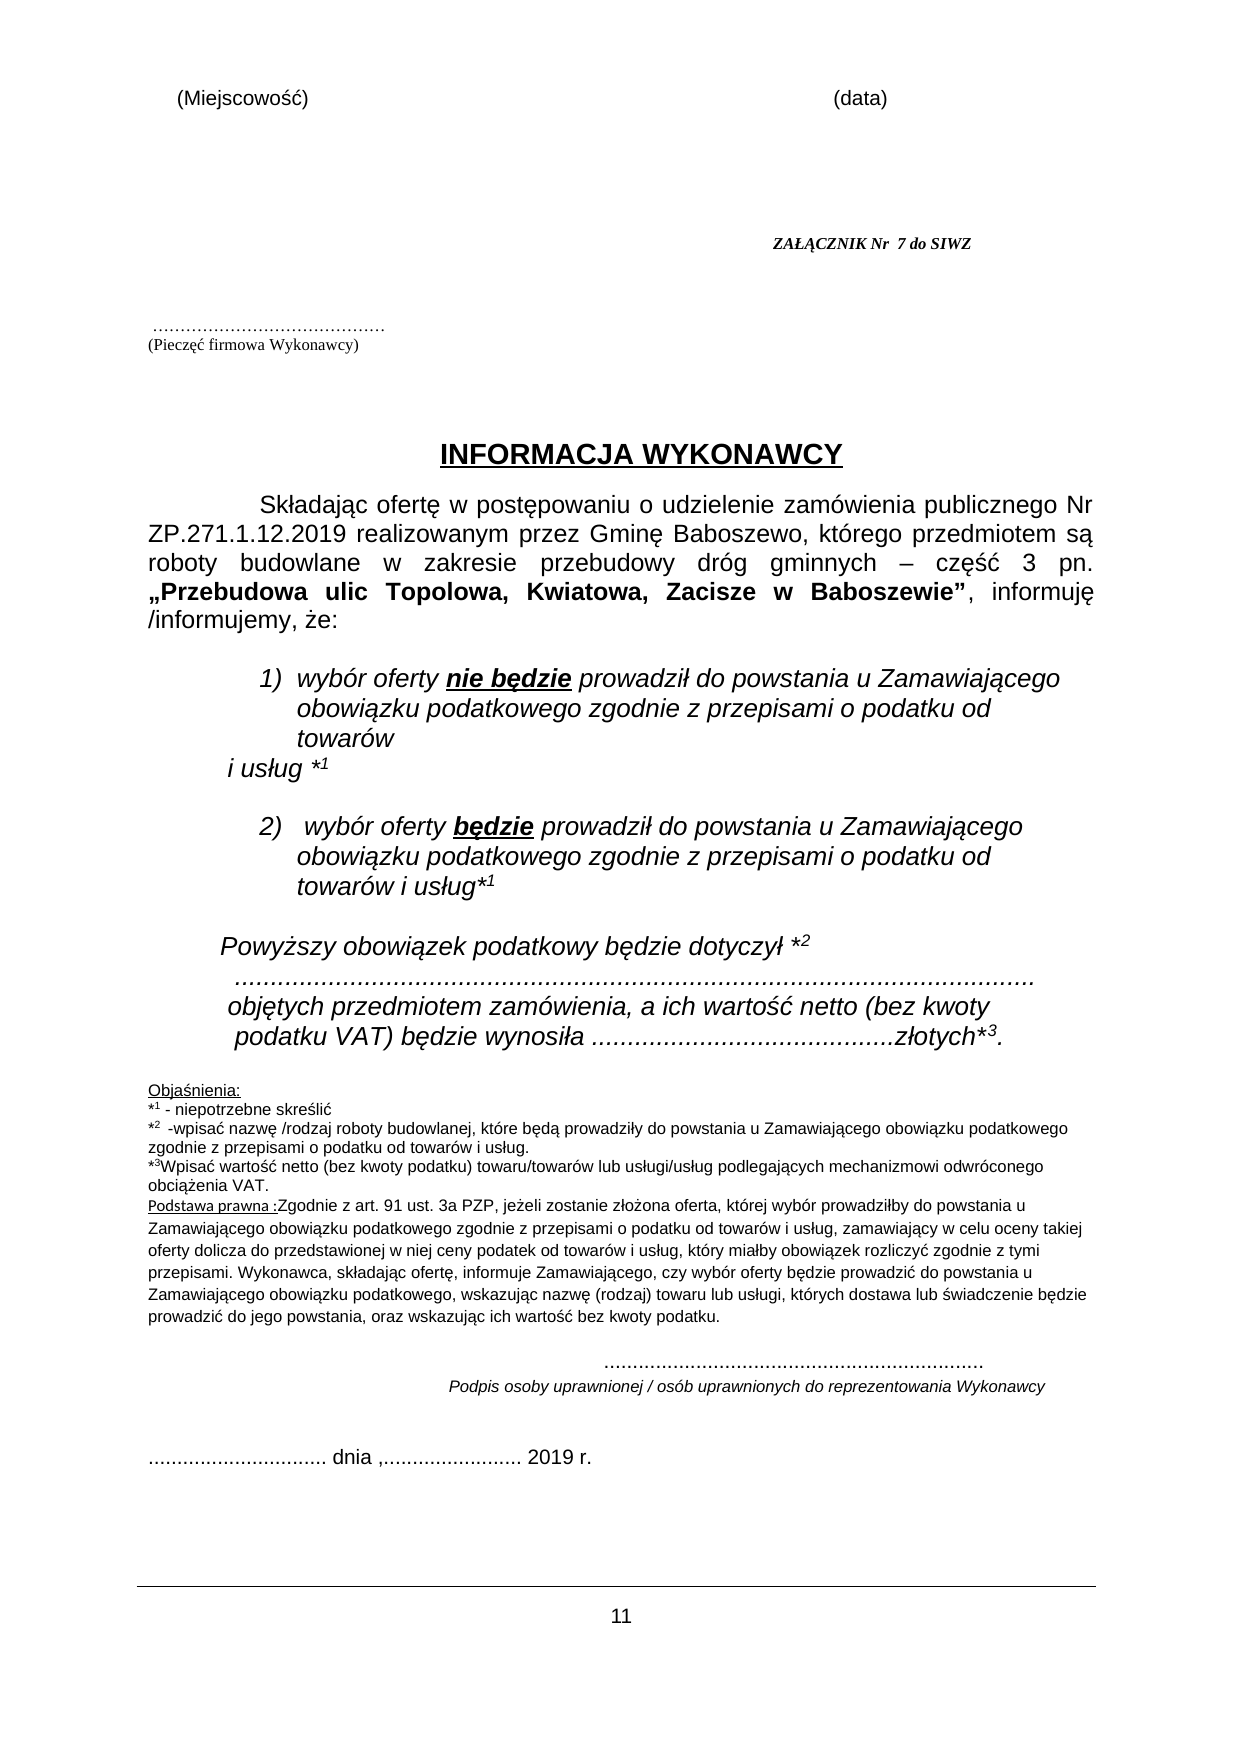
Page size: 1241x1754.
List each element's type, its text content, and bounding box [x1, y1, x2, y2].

text ............................... dnia ,........................ 2019 r. [148, 1445, 1094, 1469]
text ZAŁĄCZNIK Nr 7 do SIWZ [185, 234, 1094, 253]
text ............................................................................................................... [148, 961, 1094, 991]
text Podpis osoby uprawnionej / osób uprawnionych do reprezentowania Wykonawcy [148, 1373, 1094, 1397]
text podatku VAT) będzie wynosiła ..........................................złotych*3. [148, 1021, 1094, 1051]
text *1 - niepotrzebne skreślić [148, 1099, 1094, 1119]
text Składając ofertę w postępowaniu o udzielenie zamówienia publicznego Nr ZP.271.1.12.2019 realizowanym przez Gminę Baboszewo, którego przedmiotem są roboty budowlane w zakresie przebudowy dróg gminnych – część 3 pn. „Przebudowa ulic Topolowa, Kwiatowa, Zacisze w Baboszewie”, informuję /informujemy, że: [148, 489, 1094, 634]
text Objaśnienia: [148, 1080, 1094, 1099]
text i usług *1 [148, 753, 1094, 783]
text .................................................................. [148, 1349, 1094, 1373]
text objętych przedmiotem zamówienia, a ich wartość netto (bez kwoty [148, 991, 1094, 1021]
text INFORMACJA WYKONAWCY [148, 437, 1094, 470]
text *3Wpisać wartość netto (bez kwoty podatku) towaru/towarów lub usługi/usług podlegających mechanizmowi odwróconego obciążenia VAT. [148, 1157, 1094, 1195]
text …………………………………… (Pieczęć firmowa Wykonawcy) [148, 316, 1094, 354]
list wybór oferty będzie prowadził do powstania u Zamawiającego obowiązku podatkowego zgodnie z przepisami o podatku od towarów i usług*1 [259, 811, 1094, 901]
list wybór oferty nie będzie prowadził do powstania u Zamawiającego obowiązku podatkowego zgodnie z przepisami o podatku od towarów [259, 663, 1094, 753]
text Podstawa prawna :Zgodnie z art. 91 ust. 3a PZP, jeżeli zostanie złożona oferta, której wybór prowadziłby do powstania u Zamawiającego obowiązku podatkowego zgodnie z przepisami o podatku od towarów i usług, zamawiający w celu oceny takiej oferty dolicza do przedstawionej w niej ceny podatek od towarów i usług, który miałby obowiązek rozliczyć zgodnie z tymi przepisami. Wykonawca, składając ofertę, informuje Zamawiającego, czy wybór oferty będzie prowadzić do powstania u Zamawiającego obowiązku podatkowego, wskazując nazwę (rodzaj) towaru lub usługi, których dostawa lub świadczenie będzie prowadzić do jego powstania, oraz wskazując ich wartość bez kwoty podatku. [148, 1195, 1094, 1326]
text Powyższy obowiązek podatkowy będzie dotyczył *2 [148, 931, 1094, 961]
text (Miejscowość) (data) [148, 85, 1094, 109]
text *2 -wpisać nazwę /rodzaj roboty budowlanej, które będą prowadziły do powstania u Zamawiającego obowiązku podatkowego zgodnie z przepisami o podatku od towarów i usług. [148, 1119, 1094, 1157]
